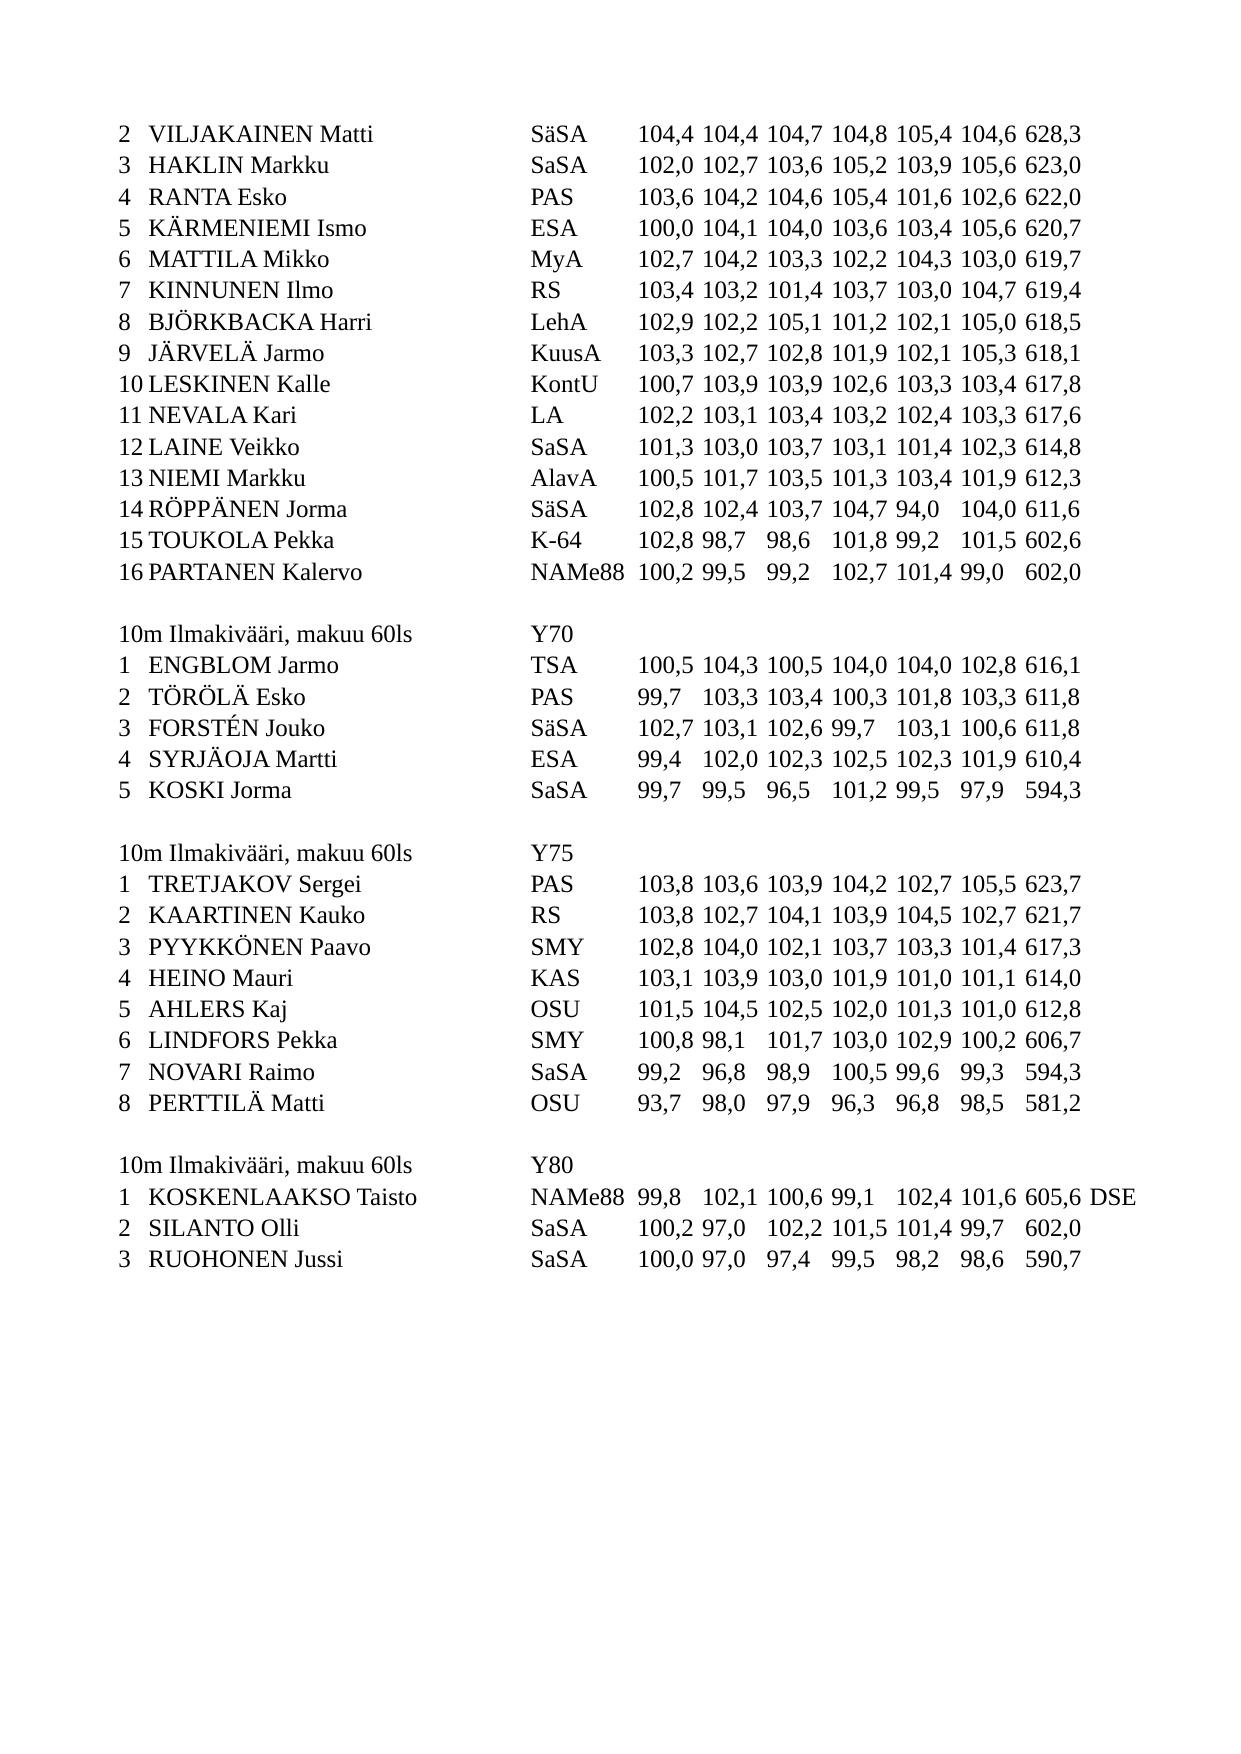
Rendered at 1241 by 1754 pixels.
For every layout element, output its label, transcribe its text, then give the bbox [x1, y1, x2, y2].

table_cell 103,6 [702, 868, 766, 899]
table_cell [1089, 899, 1159, 931]
table_cell 3 [118, 712, 148, 743]
table_cell 99,8 [637, 1181, 702, 1212]
table_cell [960, 587, 1025, 618]
table_cell 102,5 [766, 993, 831, 1024]
table_cell 99,5 [702, 556, 766, 587]
table_cell 104,2 [702, 181, 766, 212]
table_cell 100,7 [637, 368, 702, 399]
table_cell [118, 806, 148, 837]
table_cell 623,7 [1025, 868, 1089, 899]
table_cell [1089, 806, 1159, 837]
table_cell 612,3 [1025, 462, 1089, 493]
table_cell 12 [118, 431, 148, 462]
table_cell [702, 1274, 766, 1306]
table_cell [1089, 212, 1159, 243]
table_cell 5 [118, 774, 148, 806]
table_cell [637, 618, 702, 649]
table_cell 102,2 [831, 243, 896, 274]
table_cell 102,9 [637, 306, 702, 337]
table_cell 13 [118, 462, 148, 493]
table_cell LehA [530, 306, 637, 337]
table_cell SaSA [530, 431, 637, 462]
table_cell [960, 806, 1025, 837]
table_cell 101,7 [766, 1024, 831, 1056]
table_cell 102,7 [637, 243, 702, 274]
table_cell 594,3 [1025, 774, 1089, 806]
table_cell 99,5 [831, 1243, 896, 1274]
table_cell KINNUNEN Ilmo [148, 274, 530, 306]
table_cell 103,4 [960, 368, 1025, 399]
table_cell 104,7 [831, 493, 896, 524]
table_cell 99,4 [637, 743, 702, 774]
table_cell 102,0 [702, 743, 766, 774]
table_cell PERTTILÄ Matti [148, 1087, 530, 1118]
table_cell 100,0 [637, 1243, 702, 1274]
table_cell [118, 1274, 148, 1306]
table_cell [831, 618, 896, 649]
table_cell 104,0 [702, 931, 766, 962]
table_cell 10m Ilmakivääri, makuu 60ls [118, 618, 530, 649]
table_cell KOSKENLAAKSO Taisto [148, 1181, 530, 1212]
table_cell 102,3 [766, 743, 831, 774]
table_cell 101,6 [960, 1181, 1025, 1212]
table_cell 104,1 [766, 899, 831, 931]
table_cell 101,6 [896, 181, 960, 212]
table_cell 628,3 [1025, 118, 1089, 149]
table_cell 5 [118, 212, 148, 243]
table_cell 16 [118, 556, 148, 587]
table_cell 103,7 [766, 493, 831, 524]
table_cell SäSA [530, 712, 637, 743]
table_cell 102,1 [766, 931, 831, 962]
table_cell [702, 618, 766, 649]
table_cell [1089, 1024, 1159, 1056]
table_cell KÄRMENIEMI Ismo [148, 212, 530, 243]
table_cell 102,6 [831, 368, 896, 399]
table_cell RÖPPÄNEN Jorma [148, 493, 530, 524]
table_cell 100,3 [831, 681, 896, 712]
table_cell 101,9 [831, 337, 896, 368]
table_cell [702, 587, 766, 618]
table_cell 103,3 [637, 337, 702, 368]
table_cell [1089, 1056, 1159, 1087]
table_cell [1089, 181, 1159, 212]
table_cell 100,5 [766, 649, 831, 681]
table_cell [1089, 837, 1159, 868]
table_cell 103,0 [896, 274, 960, 306]
table_cell 617,8 [1025, 368, 1089, 399]
table_cell 99,5 [702, 774, 766, 806]
table_cell ENGBLOM Jarmo [148, 649, 530, 681]
table_cell 99,3 [960, 1056, 1025, 1087]
table_cell TÖRÖLÄ Esko [148, 681, 530, 712]
table_cell [1089, 368, 1159, 399]
table_cell 96,8 [702, 1056, 766, 1087]
table_cell 623,0 [1025, 149, 1089, 181]
table_cell 101,4 [896, 1212, 960, 1243]
table_cell [1089, 1243, 1159, 1274]
table_cell Y75 [530, 837, 637, 868]
table_cell [1089, 587, 1159, 618]
table_cell [637, 837, 702, 868]
table_cell 104,7 [766, 118, 831, 149]
table_cell [960, 1149, 1025, 1181]
table_cell [896, 587, 960, 618]
table_cell 10m Ilmakivääri, makuu 60ls [118, 1149, 530, 1181]
table_cell [1089, 149, 1159, 181]
table_cell [1089, 306, 1159, 337]
table_cell [1025, 1149, 1089, 1181]
table_cell 102,8 [766, 337, 831, 368]
table_cell 103,8 [637, 899, 702, 931]
table_cell 102,7 [702, 149, 766, 181]
table_cell JÄRVELÄ Jarmo [148, 337, 530, 368]
table_cell [1089, 681, 1159, 712]
table_cell [1089, 931, 1159, 962]
table_cell 5 [118, 993, 148, 1024]
table_cell 102,8 [637, 493, 702, 524]
table_cell SYRJÄOJA Martti [148, 743, 530, 774]
table_cell 10m Ilmakivääri, makuu 60ls [118, 837, 530, 868]
table_cell 103,2 [831, 399, 896, 431]
table_cell [1025, 587, 1089, 618]
table_cell NAMe88 [530, 1181, 637, 1212]
table_cell 104,0 [896, 649, 960, 681]
table_cell [960, 618, 1025, 649]
table_cell 96,8 [896, 1087, 960, 1118]
table_cell 3 [118, 931, 148, 962]
table_cell 104,4 [702, 118, 766, 149]
table_cell 98,2 [896, 1243, 960, 1274]
table_cell [702, 837, 766, 868]
table_cell 103,3 [960, 399, 1025, 431]
table_cell [702, 806, 766, 837]
table_cell [1089, 462, 1159, 493]
table_cell [766, 1118, 831, 1149]
table_cell 103,9 [766, 868, 831, 899]
table_cell PAS [530, 181, 637, 212]
table_cell 97,9 [766, 1087, 831, 1118]
table_cell 101,9 [960, 743, 1025, 774]
table_cell 98,1 [702, 1024, 766, 1056]
table_cell 104,6 [960, 118, 1025, 149]
table_cell [766, 587, 831, 618]
table_cell [766, 837, 831, 868]
table_cell 1 [118, 649, 148, 681]
table_cell 103,4 [896, 462, 960, 493]
table_cell 96,5 [766, 774, 831, 806]
table_cell 103,7 [831, 274, 896, 306]
table_cell DSE [1089, 1181, 1147, 1212]
table_cell [896, 1274, 960, 1306]
table_cell 619,4 [1025, 274, 1089, 306]
table_cell 101,4 [960, 931, 1025, 962]
table_cell SäSA [530, 118, 637, 149]
table_cell [831, 1274, 896, 1306]
table_cell 101,7 [702, 462, 766, 493]
table_cell [702, 1149, 766, 1181]
table_cell [148, 587, 530, 618]
table_cell PARTANEN Kalervo [148, 556, 530, 587]
table_cell 2 [118, 681, 148, 712]
table_cell 103,1 [831, 431, 896, 462]
table_cell 100,5 [637, 649, 702, 681]
table_cell 103,4 [766, 399, 831, 431]
table_cell LAINE Veikko [148, 431, 530, 462]
table_cell [1089, 524, 1159, 556]
table_cell [831, 587, 896, 618]
table_cell 104,8 [831, 118, 896, 149]
table_cell [896, 1118, 960, 1149]
table_cell 103,1 [637, 962, 702, 993]
table_cell 617,6 [1025, 399, 1089, 431]
table_cell 614,8 [1025, 431, 1089, 462]
table_cell 103,1 [896, 712, 960, 743]
table_cell HEINO Mauri [148, 962, 530, 993]
table_cell 101,3 [831, 462, 896, 493]
table_cell [831, 1118, 896, 1149]
table_cell 103,6 [831, 212, 896, 243]
table_cell 99,2 [766, 556, 831, 587]
table_cell FORSTÉN Jouko [148, 712, 530, 743]
table_cell 101,0 [896, 962, 960, 993]
table_cell 1 [118, 868, 148, 899]
table_cell 620,7 [1025, 212, 1089, 243]
table_cell 100,2 [637, 556, 702, 587]
table_cell 103,3 [766, 243, 831, 274]
table_cell 101,9 [831, 962, 896, 993]
table_cell 100,6 [960, 712, 1025, 743]
table_cell 99,0 [960, 556, 1025, 587]
table_cell KuusA [530, 337, 637, 368]
table_cell Y70 [530, 618, 637, 649]
table_cell 97,9 [960, 774, 1025, 806]
table_cell 101,0 [960, 993, 1025, 1024]
table_cell 101,4 [766, 274, 831, 306]
table_cell 104,3 [702, 649, 766, 681]
table_cell 103,7 [831, 931, 896, 962]
table_cell SaSA [530, 1243, 637, 1274]
table_cell KOSKI Jorma [148, 774, 530, 806]
table_cell 4 [118, 181, 148, 212]
table_cell 105,2 [831, 149, 896, 181]
table_cell 15 [118, 524, 148, 556]
table_cell 104,7 [960, 274, 1025, 306]
table_cell 611,6 [1025, 493, 1089, 524]
table_cell [637, 1274, 702, 1306]
table_cell RS [530, 274, 637, 306]
table_cell 102,1 [896, 306, 960, 337]
table_cell 104,0 [766, 212, 831, 243]
table_cell [1089, 1118, 1159, 1149]
table_cell 99,2 [896, 524, 960, 556]
table_cell [1089, 556, 1159, 587]
table_cell KAS [530, 962, 637, 993]
table_cell 98,6 [766, 524, 831, 556]
table_cell 602,0 [1025, 556, 1089, 587]
table_cell 98,0 [702, 1087, 766, 1118]
table_cell [896, 837, 960, 868]
table_cell 622,0 [1025, 181, 1089, 212]
table_cell [1089, 962, 1159, 993]
table_cell PAS [530, 868, 637, 899]
table_cell SaSA [530, 1212, 637, 1243]
table_cell AHLERS Kaj [148, 993, 530, 1024]
table_cell [896, 1149, 960, 1181]
table_cell 618,1 [1025, 337, 1089, 368]
table_cell 103,0 [766, 962, 831, 993]
table_cell 606,7 [1025, 1024, 1089, 1056]
table_cell [702, 1118, 766, 1149]
table_cell 99,6 [896, 1056, 960, 1087]
table_cell NOVARI Raimo [148, 1056, 530, 1087]
table_cell 101,2 [831, 774, 896, 806]
table_cell [896, 806, 960, 837]
table_cell [1089, 774, 1159, 806]
table_cell 2 [118, 899, 148, 931]
table_cell 100,5 [637, 462, 702, 493]
table_cell 96,3 [831, 1087, 896, 1118]
table_cell [530, 587, 637, 618]
table_cell 102,6 [960, 181, 1025, 212]
table_cell 102,4 [896, 1181, 960, 1212]
table_cell [1025, 1274, 1089, 1306]
table_cell 618,5 [1025, 306, 1089, 337]
table_cell 101,3 [896, 993, 960, 1024]
table_cell 104,5 [896, 899, 960, 931]
table_cell [1089, 399, 1159, 431]
table_cell 103,9 [831, 899, 896, 931]
table_cell 98,7 [702, 524, 766, 556]
table_cell 102,3 [960, 431, 1025, 462]
table_cell 103,8 [637, 868, 702, 899]
table_cell OSU [530, 1087, 637, 1118]
table_cell NIEMI Markku [148, 462, 530, 493]
table_cell [960, 1118, 1025, 1149]
table_cell [1089, 993, 1159, 1024]
table_cell 101,8 [831, 524, 896, 556]
table_cell 105,0 [960, 306, 1025, 337]
table_cell [1089, 337, 1159, 368]
table_cell [1089, 1274, 1159, 1306]
table_cell 102,2 [766, 1212, 831, 1243]
table_cell 104,0 [831, 649, 896, 681]
table_cell 102,0 [831, 993, 896, 1024]
table_cell TRETJAKOV Sergei [148, 868, 530, 899]
table_cell KAARTINEN Kauko [148, 899, 530, 931]
table_cell 103,2 [702, 274, 766, 306]
table_cell [637, 806, 702, 837]
table_cell TOUKOLA Pekka [148, 524, 530, 556]
table_cell 101,4 [896, 556, 960, 587]
table_cell 102,8 [960, 649, 1025, 681]
table_cell 104,3 [896, 243, 960, 274]
table_cell 11 [118, 399, 148, 431]
table_cell 102,7 [896, 868, 960, 899]
table_cell [637, 587, 702, 618]
table_cell LESKINEN Kalle [148, 368, 530, 399]
table_cell 621,7 [1025, 899, 1089, 931]
table_cell 105,5 [960, 868, 1025, 899]
table_cell 102,1 [702, 1181, 766, 1212]
table_cell 93,7 [637, 1087, 702, 1118]
table_cell [1089, 712, 1159, 743]
table_cell [637, 1149, 702, 1181]
table_cell 102,9 [896, 1024, 960, 1056]
table_cell TSA [530, 649, 637, 681]
table_cell 103,4 [637, 274, 702, 306]
table_cell 7 [118, 1056, 148, 1087]
table_cell [148, 1274, 637, 1306]
table_cell 4 [118, 743, 148, 774]
table_cell [960, 837, 1025, 868]
table_cell 103,5 [766, 462, 831, 493]
table_cell K-64 [530, 524, 637, 556]
table_cell [1025, 806, 1089, 837]
table_cell [1025, 837, 1089, 868]
table_cell 2 [118, 1212, 148, 1243]
table_cell 103,6 [637, 181, 702, 212]
table_cell 102,3 [896, 743, 960, 774]
table_cell 102,5 [831, 743, 896, 774]
table_cell 104,0 [960, 493, 1025, 524]
table_cell 100,0 [637, 212, 702, 243]
table_cell 100,2 [637, 1212, 702, 1243]
table_cell 102,8 [637, 524, 702, 556]
table_cell 102,7 [831, 556, 896, 587]
table_cell 103,0 [831, 1024, 896, 1056]
table_cell 1 [118, 1181, 148, 1212]
table_cell 97,0 [702, 1243, 766, 1274]
table_cell 610,4 [1025, 743, 1089, 774]
table_cell 105,4 [896, 118, 960, 149]
table_cell 102,6 [766, 712, 831, 743]
table_cell 102,7 [702, 899, 766, 931]
table_cell [1089, 1212, 1159, 1243]
table_cell 99,1 [831, 1181, 896, 1212]
table_cell 104,1 [702, 212, 766, 243]
table_cell [831, 837, 896, 868]
table_cell 100,6 [766, 1181, 831, 1212]
table_cell [1025, 618, 1089, 649]
table_cell 6 [118, 243, 148, 274]
table_cell 594,3 [1025, 1056, 1089, 1087]
table_cell 103,0 [702, 431, 766, 462]
table_cell 103,3 [896, 368, 960, 399]
table_cell 101,5 [831, 1212, 896, 1243]
table_cell [1025, 1118, 1089, 1149]
table_cell [148, 806, 530, 837]
table_cell 104,4 [637, 118, 702, 149]
table_cell 619,7 [1025, 243, 1089, 274]
table_cell 104,5 [702, 993, 766, 1024]
table_cell RANTA Esko [148, 181, 530, 212]
table_cell 10 [118, 368, 148, 399]
table_cell RS [530, 899, 637, 931]
table_cell 98,5 [960, 1087, 1025, 1118]
table_cell 98,9 [766, 1056, 831, 1087]
table_cell 612,8 [1025, 993, 1089, 1024]
table_cell SäSA [530, 493, 637, 524]
table_cell 611,8 [1025, 712, 1089, 743]
table_cell [148, 1118, 530, 1149]
table_cell 100,5 [831, 1056, 896, 1087]
table_cell 2 [118, 118, 148, 149]
table_cell 103,6 [766, 149, 831, 181]
table_cell 99,5 [896, 774, 960, 806]
table_cell 7 [118, 274, 148, 306]
table_cell ESA [530, 212, 637, 243]
table_cell 102,0 [637, 149, 702, 181]
table_cell 103,0 [960, 243, 1025, 274]
table_cell Y80 [530, 1149, 637, 1181]
table_cell 102,7 [960, 899, 1025, 931]
table_cell HAKLIN Markku [148, 149, 530, 181]
table_cell 611,8 [1025, 681, 1089, 712]
table_cell 101,2 [831, 306, 896, 337]
table_cell [530, 1118, 637, 1149]
table_cell AlavA [530, 462, 637, 493]
table_cell 104,6 [766, 181, 831, 212]
table_cell OSU [530, 993, 637, 1024]
table_cell KontU [530, 368, 637, 399]
table_cell 104,2 [831, 868, 896, 899]
table_cell 602,6 [1025, 524, 1089, 556]
table_cell 98,6 [960, 1243, 1025, 1274]
table_cell 105,3 [960, 337, 1025, 368]
table_cell SMY [530, 1024, 637, 1056]
table_cell [1089, 649, 1159, 681]
table_cell [960, 1274, 1025, 1306]
table_cell [766, 1274, 831, 1306]
table_cell [1089, 493, 1159, 524]
table_cell PAS [530, 681, 637, 712]
table_cell 3 [118, 149, 148, 181]
table_cell 99,2 [637, 1056, 702, 1087]
table_cell NAMe88 [530, 556, 637, 587]
table_cell 8 [118, 306, 148, 337]
table_cell 14 [118, 493, 148, 524]
table_cell 100,8 [637, 1024, 702, 1056]
table_cell 103,4 [766, 681, 831, 712]
table_cell MATTILA Mikko [148, 243, 530, 274]
table_cell 103,1 [702, 399, 766, 431]
table_cell SILANTO Olli [148, 1212, 530, 1243]
table_cell MyA [530, 243, 637, 274]
table_cell 103,3 [702, 681, 766, 712]
table_cell [766, 806, 831, 837]
table_cell 102,2 [637, 399, 702, 431]
table_cell 103,9 [702, 368, 766, 399]
table_cell [831, 806, 896, 837]
table_cell [118, 1118, 148, 1149]
table_cell [1089, 118, 1159, 149]
table_cell 101,1 [960, 962, 1025, 993]
table_cell [637, 1118, 702, 1149]
table_cell 94,0 [896, 493, 960, 524]
table_cell RUOHONEN Jussi [148, 1243, 530, 1274]
table_cell 103,9 [702, 962, 766, 993]
table_cell 103,7 [766, 431, 831, 462]
table_cell 101,8 [896, 681, 960, 712]
table_cell 105,6 [960, 212, 1025, 243]
table_cell 581,2 [1025, 1087, 1089, 1118]
table_cell SaSA [530, 774, 637, 806]
table_cell 8 [118, 1087, 148, 1118]
table_cell 104,2 [702, 243, 766, 274]
table_cell [831, 1149, 896, 1181]
table_cell [1089, 1149, 1159, 1181]
table_cell VILJAKAINEN Matti [148, 118, 530, 149]
table_cell 102,1 [896, 337, 960, 368]
table_cell 3 [118, 1243, 148, 1274]
table_cell 103,4 [896, 212, 960, 243]
table_cell 99,7 [637, 774, 702, 806]
table_cell 103,9 [896, 149, 960, 181]
table_cell 105,4 [831, 181, 896, 212]
table_cell [896, 618, 960, 649]
table_cell [766, 618, 831, 649]
table_cell [1089, 868, 1159, 899]
table_cell 103,9 [766, 368, 831, 399]
table_cell 102,7 [637, 712, 702, 743]
table_cell NEVALA Kari [148, 399, 530, 431]
table_cell LA [530, 399, 637, 431]
table_cell [118, 587, 148, 618]
table_cell [766, 1149, 831, 1181]
table_cell [1089, 243, 1159, 274]
table_cell 602,0 [1025, 1212, 1089, 1243]
table_cell 97,0 [702, 1212, 766, 1243]
table_cell [1089, 274, 1159, 306]
table_cell 101,4 [896, 431, 960, 462]
table_cell [1089, 618, 1159, 649]
table_cell ESA [530, 743, 637, 774]
table_cell 101,5 [637, 993, 702, 1024]
table_cell SaSA [530, 1056, 637, 1087]
table_cell 616,1 [1025, 649, 1089, 681]
table_cell 105,6 [960, 149, 1025, 181]
table_cell [1089, 743, 1159, 774]
table_cell 99,7 [637, 681, 702, 712]
table_cell 605,6 [1025, 1181, 1089, 1212]
table_cell 101,9 [960, 462, 1025, 493]
table_cell [1148, 1181, 1159, 1212]
table_cell PYYKKÖNEN Paavo [148, 931, 530, 962]
table_cell 99,7 [831, 712, 896, 743]
table_cell 103,3 [960, 681, 1025, 712]
table_cell 102,2 [702, 306, 766, 337]
table_cell 102,4 [702, 493, 766, 524]
table_cell LINDFORS Pekka [148, 1024, 530, 1056]
table_cell 100,2 [960, 1024, 1025, 1056]
table_cell 103,1 [702, 712, 766, 743]
table_cell BJÖRKBACKA Harri [148, 306, 530, 337]
table_cell SaSA [530, 149, 637, 181]
table_cell 9 [118, 337, 148, 368]
table_cell 105,1 [766, 306, 831, 337]
table_cell 590,7 [1025, 1243, 1089, 1274]
table_cell [1089, 1087, 1159, 1118]
table_cell 4 [118, 962, 148, 993]
table_cell 614,0 [1025, 962, 1089, 993]
table_cell 6 [118, 1024, 148, 1056]
table_cell 99,7 [960, 1212, 1025, 1243]
table_cell 97,4 [766, 1243, 831, 1274]
table_cell [1089, 431, 1159, 462]
table_cell 101,5 [960, 524, 1025, 556]
table_cell 102,8 [637, 931, 702, 962]
table_cell 102,4 [896, 399, 960, 431]
table_cell 102,7 [702, 337, 766, 368]
table_cell 617,3 [1025, 931, 1089, 962]
table_cell 103,3 [896, 931, 960, 962]
table_cell 101,3 [637, 431, 702, 462]
table_cell SMY [530, 931, 637, 962]
table_cell [530, 806, 637, 837]
